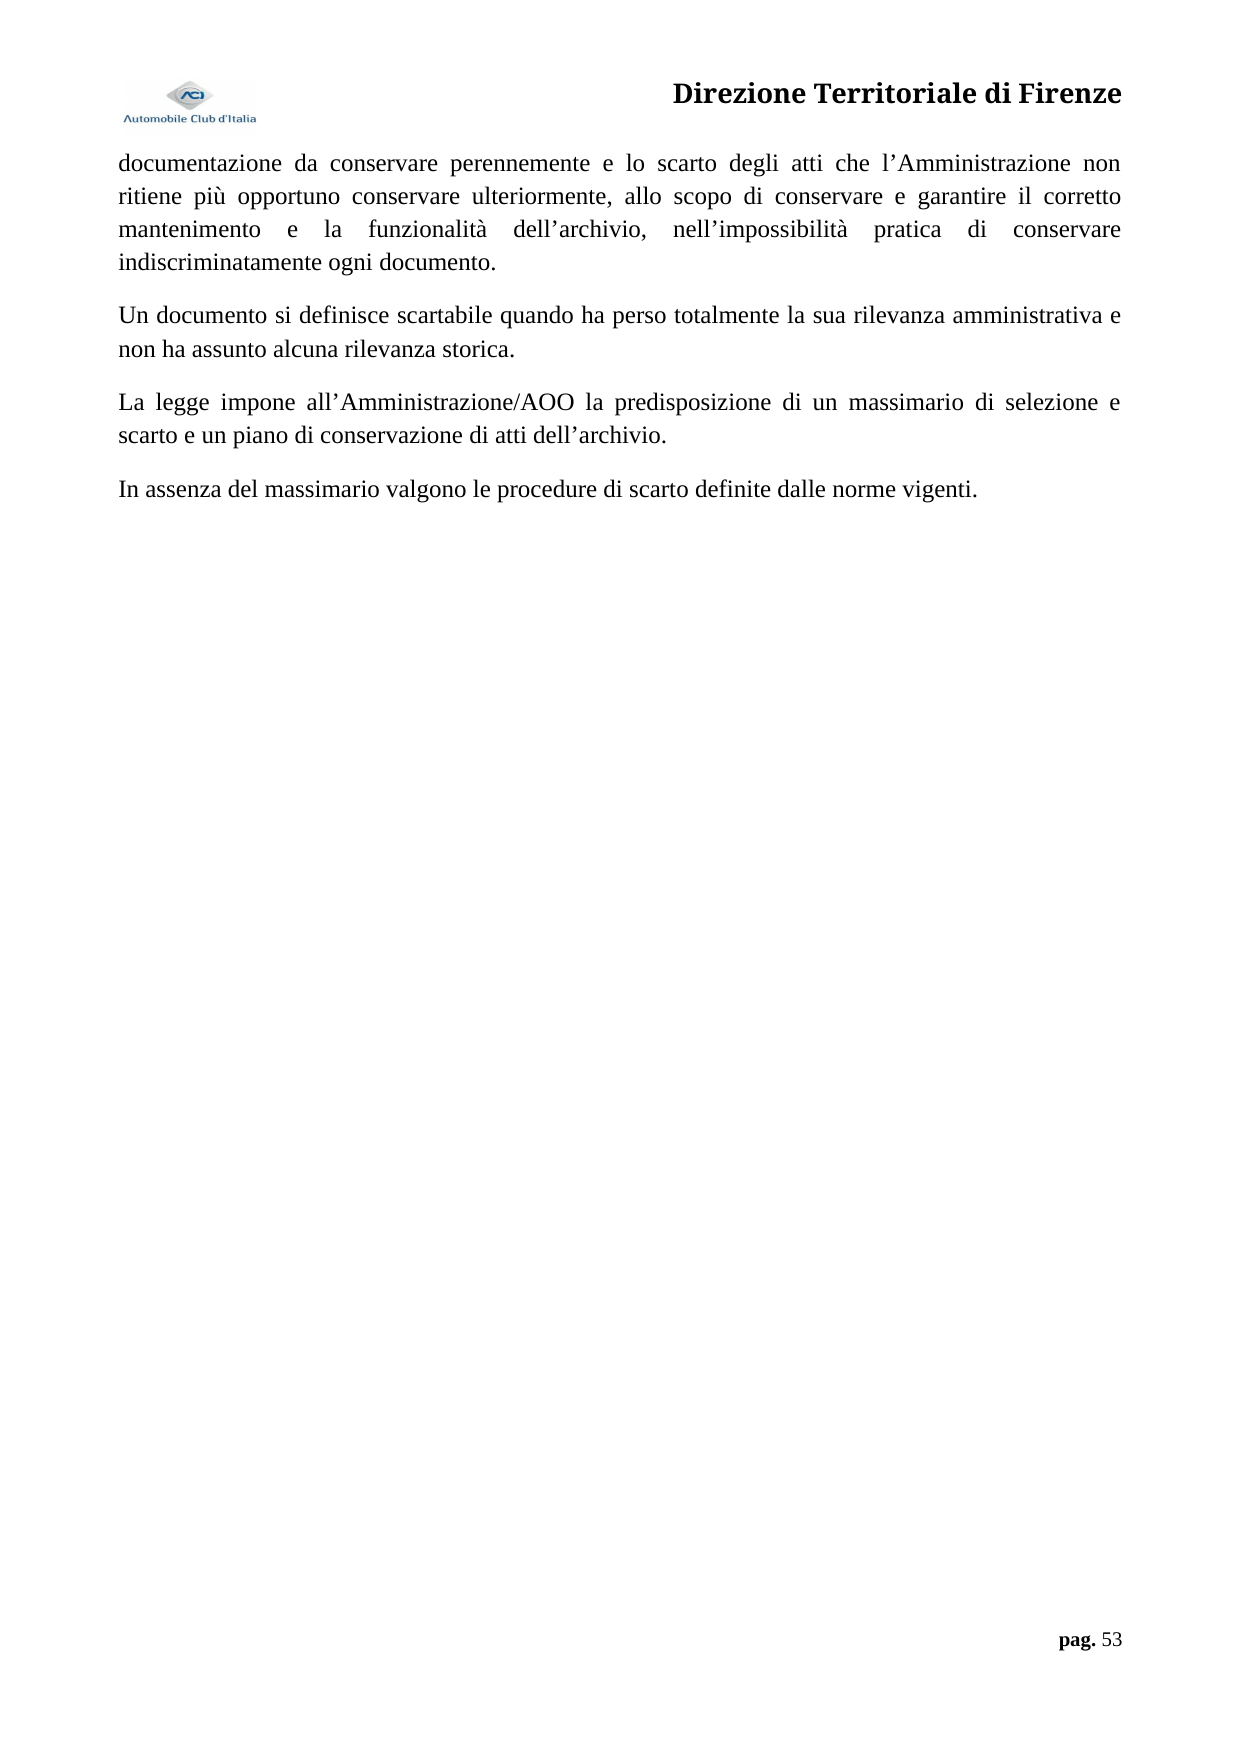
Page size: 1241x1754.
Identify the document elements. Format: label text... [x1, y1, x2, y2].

text La legge impone all’Amministrazione/AOO la predisposizione di un massimario di selezione e scarto e un piano di conservazione di atti dell’archivio. [118, 387, 1122, 449]
text In assenza del massimario valgono le procedure di scarto definite dalle norme vigenti. [118, 474, 1122, 503]
text documentazione da conservare perennemente e lo scarto degli atti che l’Amministrazione non ritiene più opportuno conservare ulteriormente, allo scopo di conservare e garantire il corretto mantenimento e la funzionalità dell’archivio, nell’impossibilità pratica di conservare indiscriminatamente ogni documento. [118, 148, 1122, 276]
text Un documento si definisce scartabile quando ha perso totalmente la sua rilevanza amministrativa e non ha assunto alcuna rilevanza storica. [118, 301, 1122, 362]
picture [122, 75, 257, 136]
